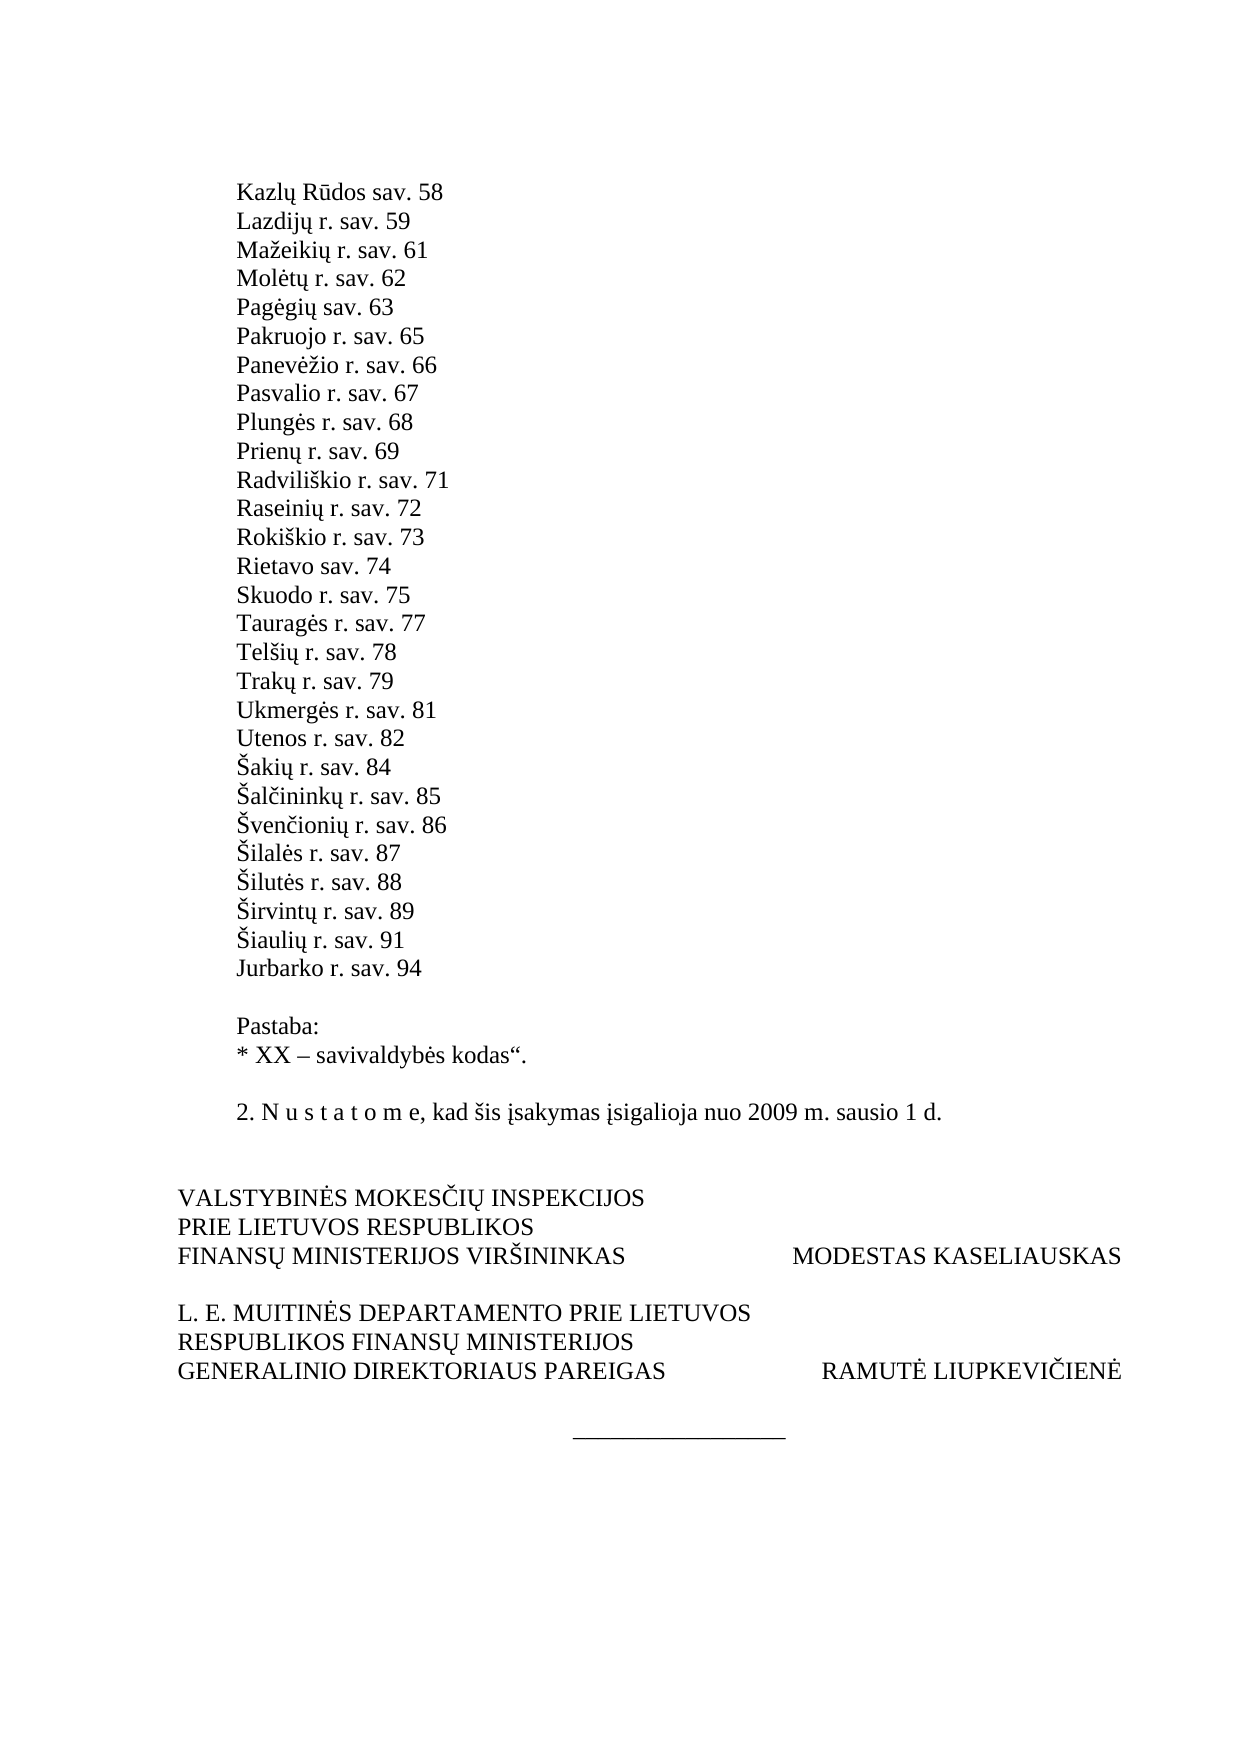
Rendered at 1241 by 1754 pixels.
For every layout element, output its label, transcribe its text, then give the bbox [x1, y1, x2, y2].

text Ukmergės r. sav. 81 [177, 695, 1181, 723]
text Pagėgių sav. 63 [177, 292, 1181, 321]
text Molėtų r. sav. 62 [177, 263, 1181, 292]
text _________________ [177, 1413, 1181, 1442]
text Pakruojo r. sav. 65 [177, 321, 1181, 350]
text Tauragės r. sav. 77 [177, 608, 1181, 637]
text Panevėžio r. sav. 66 [177, 350, 1181, 378]
text RESPUBLIKOS FINANSŲ MINISTERIJOS [177, 1327, 1181, 1356]
text VALSTYBINĖS MOKESČIŲ INSPEKCIJOS [177, 1183, 1181, 1212]
text Telšių r. sav. 78 [177, 637, 1181, 666]
text Šakių r. sav. 84 [177, 752, 1181, 781]
text PRIE LIETUVOS RESPUBLIKOS [177, 1212, 1181, 1241]
text Prienų r. sav. 69 [177, 436, 1181, 465]
text Šilutės r. sav. 88 [177, 867, 1181, 896]
text Raseinių r. sav. 72 [177, 493, 1181, 522]
text Šiaulių r. sav. 91 [177, 925, 1181, 953]
text Skuodo r. sav. 75 [177, 580, 1181, 608]
text GENERALINIO DIREKTORIAUS PAREIGAS RAMUTĖ LIUPKEVIČIENĖ [177, 1356, 1181, 1385]
text Pastaba: [177, 1011, 1181, 1040]
text Mažeikių r. sav. 61 [177, 235, 1181, 263]
text Radviliškio r. sav. 71 [177, 465, 1181, 493]
text Širvintų r. sav. 89 [177, 896, 1181, 925]
text Utenos r. sav. 82 [177, 723, 1181, 752]
text Kazlų Rūdos sav. 58 [177, 177, 1181, 206]
text Trakų r. sav. 79 [177, 666, 1181, 695]
text Šalčininkų r. sav. 85 [177, 781, 1181, 810]
text Lazdijų r. sav. 59 [177, 206, 1181, 235]
text * XX – savivaldybės kodas“. [177, 1040, 1181, 1068]
text Plungės r. sav. 68 [177, 407, 1181, 436]
text 2. Nustatome, kad šis įsakymas įsigalioja nuo 2009 m. sausio 1 d. [177, 1097, 1181, 1126]
text Šilalės r. sav. 87 [177, 838, 1181, 867]
text Švenčionių r. sav. 86 [177, 810, 1181, 838]
text Rokiškio r. sav. 73 [177, 522, 1181, 551]
text Rietavo sav. 74 [177, 551, 1181, 580]
text L. E. MUITINĖS DEPARTAMENTO PRIE LIETUVOS [177, 1298, 1181, 1327]
text Pasvalio r. sav. 67 [177, 378, 1181, 407]
text Jurbarko r. sav. 94 [177, 953, 1181, 982]
text FINANSŲ MINISTERIJOS VIRŠININKAS MODESTAS KASELIAUSKAS [177, 1241, 1181, 1270]
